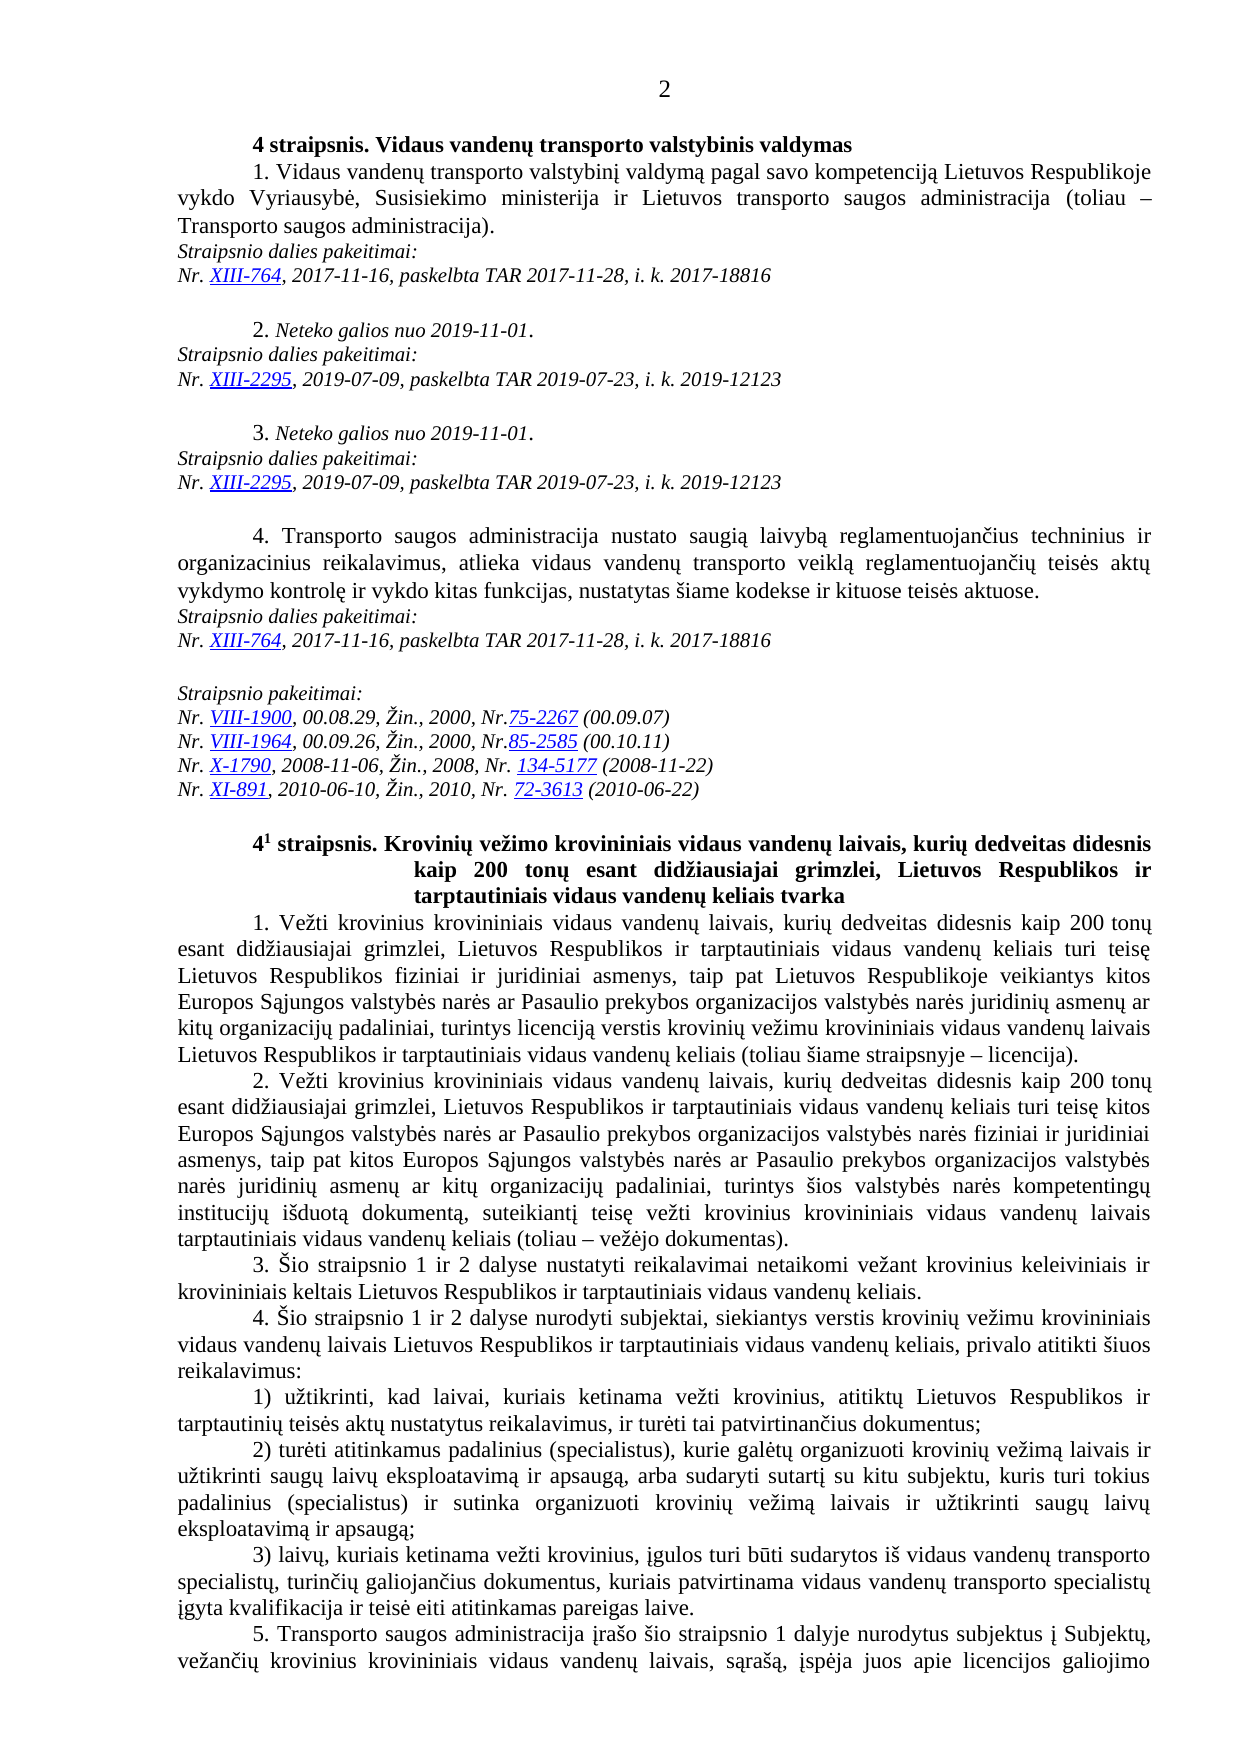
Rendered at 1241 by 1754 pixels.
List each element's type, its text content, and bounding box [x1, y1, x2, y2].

text Straipsnio dalies pakeitimai: [177, 604, 1152, 628]
text 4. Šio straipsnio 1 ir 2 dalyse nurodyti subjektai, siekiantys verstis krovinių vežimu krovininiais vidaus vandenų laivais Lietuvos Respublikos ir tarptautiniais vidaus vandenų keliais, privalo atitikti šiuos reikalavimus: [177, 1304, 1152, 1383]
text 3) laivų, kuriais ketinama vežti krovinius, įgulos turi būti sudarytos iš vidaus vandenų transporto specialistų, turinčių galiojančius dokumentus, kuriais patvirtinama vidaus vandenų transporto specialistų įgyta kvalifikacija ir teisė eiti atitinkamas pareigas laive. [177, 1541, 1152, 1621]
text Nr. XI-891, 2010-06-10, Žin., 2010, Nr. 72-3613 (2010-06-22) [177, 777, 1152, 801]
text Nr. VIII-1964, 00.09.26, Žin., 2000, Nr.85-2585 (00.10.11) [177, 729, 1158, 753]
text 2) turėti atitinkamus padalinius (specialistus), kurie galėtų organizuoti krovinių vežimą laivais ir užtikrinti saugų laivų eksploatavimą ir apsaugą, arba sudaryti sutartį su kitu subjektu, kuris turi tokius padalinius (specialistus) ir sutinka organizuoti krovinių vežimą laivais ir užtikrinti saugų laivų eksploatavimą ir apsaugą; [177, 1436, 1152, 1541]
text Nr. XIII-764, 2017-11-16, paskelbta TAR 2017-11-28, i. k. 2017-18816 [177, 628, 1152, 652]
text 2. Neteko galios nuo 2019-11-01. [177, 316, 1158, 342]
text Straipsnio pakeitimai: [177, 681, 1158, 705]
text 1) užtikrinti, kad laivai, kuriais ketinama vežti krovinius, atitiktų Lietuvos Respublikos ir tarptautinių teisės aktų nustatytus reikalavimus, ir turėti tai patvirtinančius dokumentus; [177, 1383, 1152, 1436]
text 4 straipsnis. Vidaus vandenų transporto valstybinis valdymas [177, 131, 1158, 158]
text 41 straipsnis. Krovinių vežimo krovininiais vidaus vandenų laivais, kurių dedveitas didesnis kaip 200 tonų esant didžiausiajai grimzlei, Lietuvos Respublikos ir tarptautiniais vidaus vandenų keliais tvarka [252, 830, 1152, 909]
text 5. Transporto saugos administracija įrašo šio straipsnio 1 dalyje nurodytus subjektus į Subjektų, vežančių krovinius krovininiais vidaus vandenų laivais, sąrašą, įspėja juos apie licencijos galiojimo [177, 1621, 1152, 1673]
text Nr. X-1790, 2008-11-06, Žin., 2008, Nr. 134-5177 (2008-11-22) [177, 753, 1158, 777]
text Nr. VIII-1900, 00.08.29, Žin., 2000, Nr.75-2267 (00.09.07) [177, 705, 1158, 729]
text Straipsnio dalies pakeitimai: [177, 446, 1152, 470]
text 1. Vidaus vandenų transporto valstybinį valdymą pagal savo kompetenciją Lietuvos Respublikoje vykdo Vyriausybė, Susisiekimo ministerija ir Lietuvos transporto saugos administracija (toliau – Transporto saugos administracija). [177, 158, 1152, 239]
text Nr. XIII-764, 2017-11-16, paskelbta TAR 2017-11-28, i. k. 2017-18816 [177, 263, 1152, 287]
text 1. Vežti krovinius krovininiais vidaus vandenų laivais, kurių dedveitas didesnis kaip 200 tonų esant didžiausiajai grimzlei, Lietuvos Respublikos ir tarptautiniais vidaus vandenų keliais turi teisę Lietuvos Respublikos fiziniai ir juridiniai asmenys, taip pat Lietuvos Respublikoje veikiantys kitos Europos Sąjungos valstybės narės ar Pasaulio prekybos organizacijos valstybės narės juridinių asmenų ar kitų organizacijų padaliniai, turintys licenciją verstis krovinių vežimu krovininiais vidaus vandenų laivais Lietuvos Respublikos ir tarptautiniais vidaus vandenų keliais (toliau šiame straipsnyje – licencija). [177, 909, 1152, 1067]
text Nr. XIII-2295, 2019-07-09, paskelbta TAR 2019-07-23, i. k. 2019-12123 [177, 470, 1152, 494]
text 3. Šio straipsnio 1 ir 2 dalyse nustatyti reikalavimai netaikomi vežant krovinius keleiviniais ir krovininiais keltais Lietuvos Respublikos ir tarptautiniais vidaus vandenų keliais. [177, 1252, 1152, 1304]
text Nr. XIII-2295, 2019-07-09, paskelbta TAR 2019-07-23, i. k. 2019-12123 [177, 366, 1152, 391]
text Straipsnio dalies pakeitimai: [177, 342, 1152, 366]
text 4. Transporto saugos administracija nustato saugią laivybą reglamentuojančius techninius ir organizacinius reikalavimus, atlieka vidaus vandenų transporto veiklą reglamentuojančių teisės aktų vykdymo kontrolę ir vykdo kitas funkcijas, nustatytas šiame kodekse ir kituose teisės aktuose. [177, 522, 1152, 604]
text 2. Vežti krovinius krovininiais vidaus vandenų laivais, kurių dedveitas didesnis kaip 200 tonų esant didžiausiajai grimzlei, Lietuvos Respublikos ir tarptautiniais vidaus vandenų keliais turi teisę kitos Europos Sąjungos valstybės narės ar Pasaulio prekybos organizacijos valstybės narės fiziniai ir juridiniai asmenys, taip pat kitos Europos Sąjungos valstybės narės ar Pasaulio prekybos organizacijos valstybės narės juridinių asmenų ar kitų organizacijų padaliniai, turintys šios valstybės narės kompetentingų institucijų išduotą dokumentą, suteikiantį teisę vežti krovinius krovininiais vidaus vandenų laivais tarptautiniais vidaus vandenų keliais (toliau – vežėjo dokumentas). [177, 1067, 1152, 1252]
text Straipsnio dalies pakeitimai: [177, 239, 1152, 263]
text 3. Neteko galios nuo 2019-11-01. [177, 419, 1158, 446]
